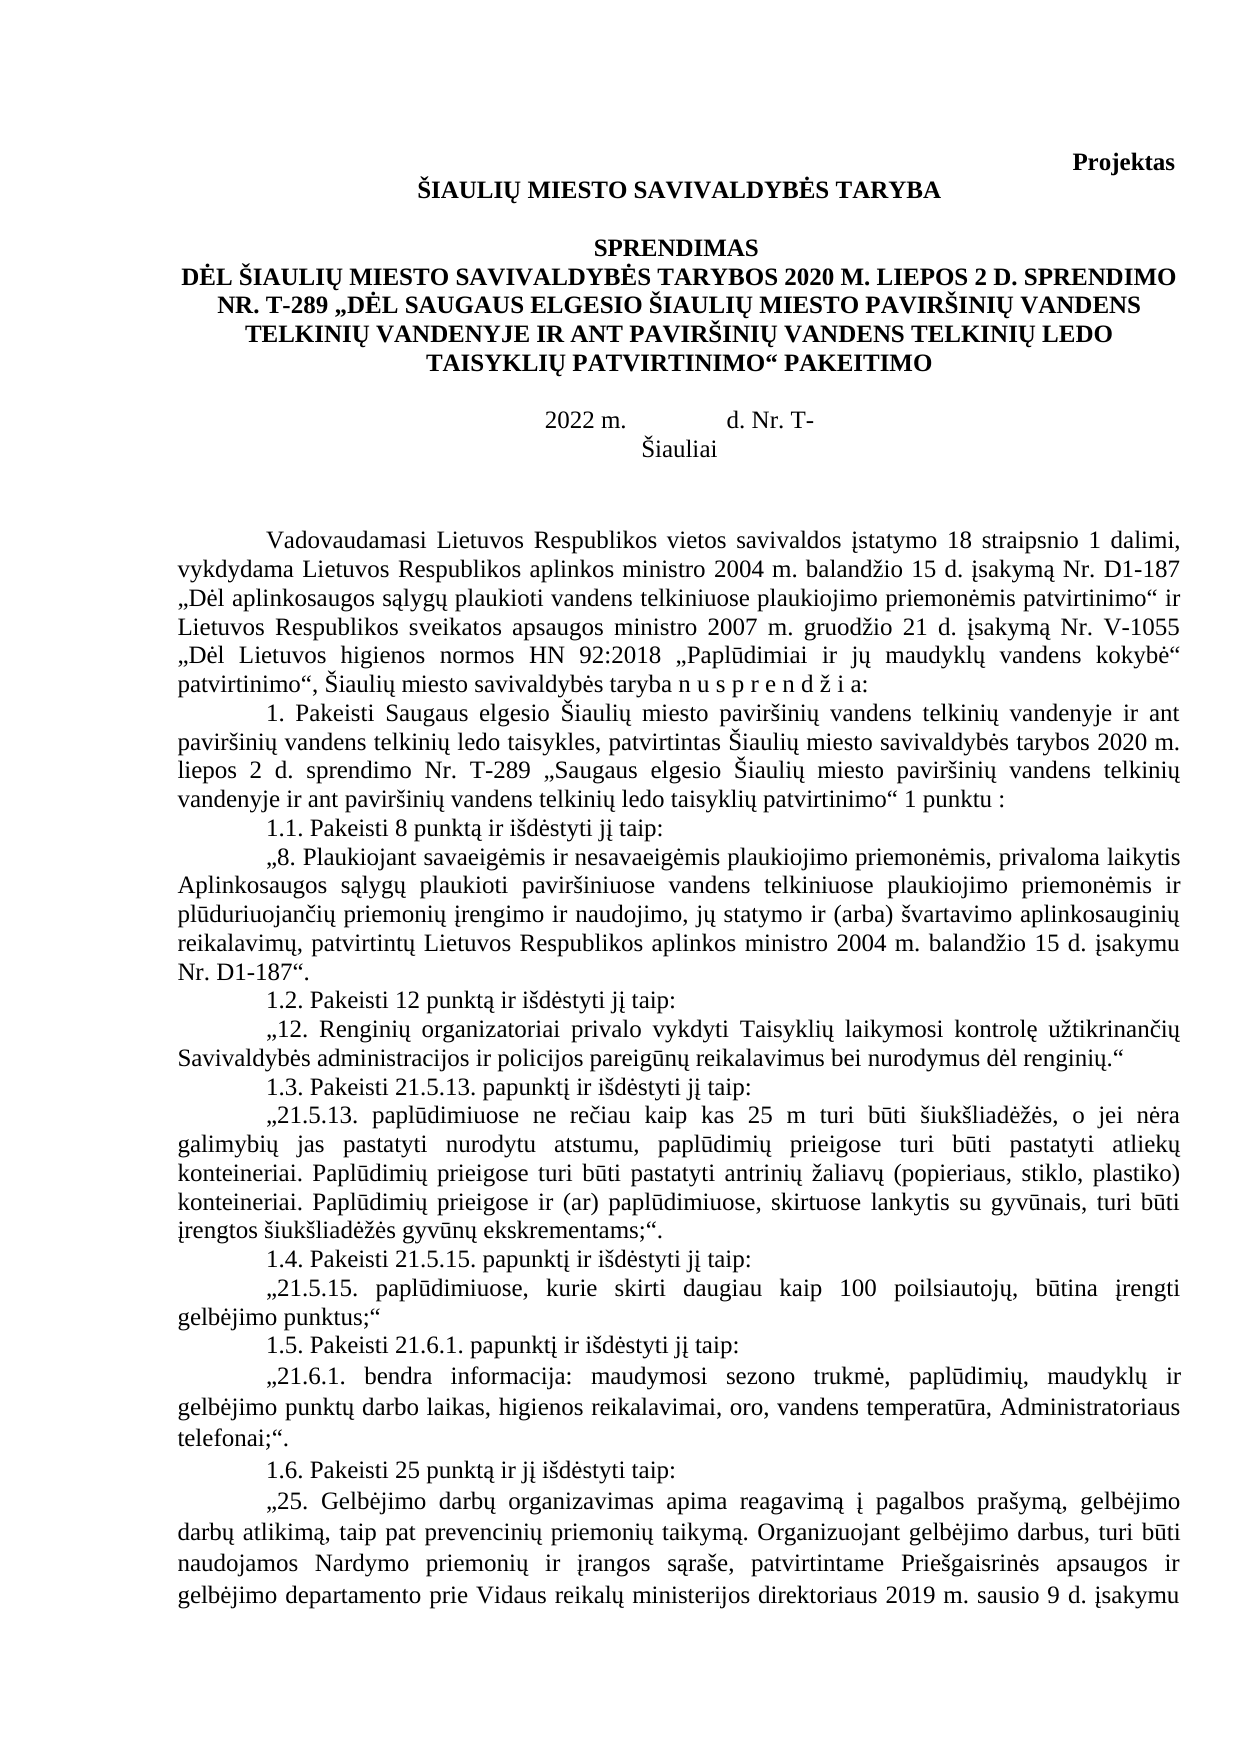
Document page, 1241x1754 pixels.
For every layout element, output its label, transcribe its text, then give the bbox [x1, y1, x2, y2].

text DĖL ŠIAULIŲ MIESTO SAVIVALDYBĖS TARYBOS 2020 M. LIEPOS 2 D. SPRENDIMO NR. T-289 „DĖL SAUGAUS ELGESIO ŠIAULIŲ MIESTO PAVIRŠINIŲ VANDENS TELKINIŲ VANDENYJE IR ANT PAVIRŠINIŲ VANDENS TELKINIŲ LEDO TAISYKLIŲ PATVIRTINIMO“ PAKEITIMO [177, 262, 1181, 377]
text „12. Renginių organizatoriai privalo vykdyti Taisyklių laikymosi kontrolę užtikrinančių Savivaldybės administracijos ir policijos pareigūnų reikalavimus bei nurodymus dėl renginių.“ [177, 1014, 1181, 1072]
text 1.6. Pakeisti 25 punktą ir jį išdėstyti taip: [177, 1453, 1181, 1484]
text ŠIAULIŲ MIESTO SAVIVALDYBĖS TARYBA [177, 176, 1181, 204]
text 1. Pakeisti Saugaus elgesio Šiaulių miesto paviršinių vandens telkinių vandenyje ir ant paviršinių vandens telkinių ledo taisykles, patvirtintas Šiaulių miesto savivaldybės tarybos 2020 m. liepos 2 d. sprendimo Nr. T-289 „Saugaus elgesio Šiaulių miesto paviršinių vandens telkinių vandenyje ir ant paviršinių vandens telkinių ledo taisyklių patvirtinimo“ 1 punktu : [177, 698, 1181, 813]
text 1.4. Pakeisti 21.5.15. papunktį ir išdėstyti jį taip: [177, 1244, 1181, 1273]
text 1.5. Pakeisti 21.6.1. papunktį ir išdėstyti jį taip: [177, 1331, 1181, 1359]
text 1.1. Pakeisti 8 punktą ir išdėstyti jį taip: [177, 813, 1181, 842]
text 1.2. Pakeisti 12 punktą ir išdėstyti jį taip: [177, 986, 1181, 1014]
text „21.6.1. bendra informacija: maudymosi sezono trukmė, paplūdimių, maudyklų ir gelbėjimo punktų darbo laikas, higienos reikalavimai, oro, vandens temperatūra, Administratoriaus telefonai;“. [177, 1359, 1181, 1453]
text Projektas [177, 147, 1181, 176]
text Vadovaudamasi Lietuvos Respublikos vietos savivaldos įstatymo 18 straipsnio 1 dalimi, vykdydama Lietuvos Respublikos aplinkos ministro 2004 m. balandžio 15 d. įsakymą Nr. D1-187 „Dėl aplinkosaugos sąlygų plaukioti vandens telkiniuose plaukiojimo priemonėmis patvirtinimo“ ir Lietuvos Respublikos sveikatos apsaugos ministro 2007 m. gruodžio 21 d. įsakymą Nr. V-1055 „Dėl Lietuvos higienos normos HN 92:2018 „Paplūdimiai ir jų maudyklų vandens kokybė“ patvirtinimo“, Šiaulių miesto savivaldybės taryba n u s p r e n d ž i a: [177, 526, 1181, 698]
text 1.3. Pakeisti 21.5.13. papunktį ir išdėstyti jį taip: [177, 1072, 1181, 1101]
text SPRENDIMAS [177, 233, 1181, 262]
text „21.5.13. paplūdimiuose ne rečiau kaip kas 25 m turi būti šiukšliadėžės, o jei nėra galimybių jas pastatyti nurodytu atstumu, paplūdimių prieigose turi būti pastatyti atliekų konteineriai. Paplūdimių prieigose turi būti pastatyti antrinių žaliavų (popieriaus, stiklo, plastiko) konteineriai. Paplūdimių prieigose ir (ar) paplūdimiuose, skirtuose lankytis su gyvūnais, turi būti įrengtos šiukšliadėžės gyvūnų ekskrementams;“. [177, 1101, 1181, 1244]
text 2022 m. d. Nr. T- [177, 406, 1181, 434]
text „21.5.15. paplūdimiuose, kurie skirti daugiau kaip 100 poilsiautojų, būtina įrengti gelbėjimo punktus;“ [177, 1273, 1181, 1331]
text „25. Gelbėjimo darbų organizavimas apima reagavimą į pagalbos prašymą, gelbėjimo darbų atlikimą, taip pat prevencinių priemonių taikymą. Organizuojant gelbėjimo darbus, turi būti naudojamos Nardymo priemonių ir įrangos sąraše, patvirtintame Priešgaisrinės apsaugos ir gelbėjimo departamento prie Vidaus reikalų ministerijos direktoriaus 2019 m. sausio 9 d. įsakymu [177, 1484, 1181, 1609]
text Šiauliai [177, 434, 1181, 463]
text „8. Plaukiojant savaeigėmis ir nesavaeigėmis plaukiojimo priemonėmis, privaloma laikytis Aplinkosaugos sąlygų plaukioti paviršiniuose vandens telkiniuose plaukiojimo priemonėmis ir plūduriuojančių priemonių įrengimo ir naudojimo, jų statymo ir (arba) švartavimo aplinkosauginių reikalavimų, patvirtintų Lietuvos Respublikos aplinkos ministro 2004 m. balandžio 15 d. įsakymu Nr. D1-187“. [177, 842, 1181, 986]
